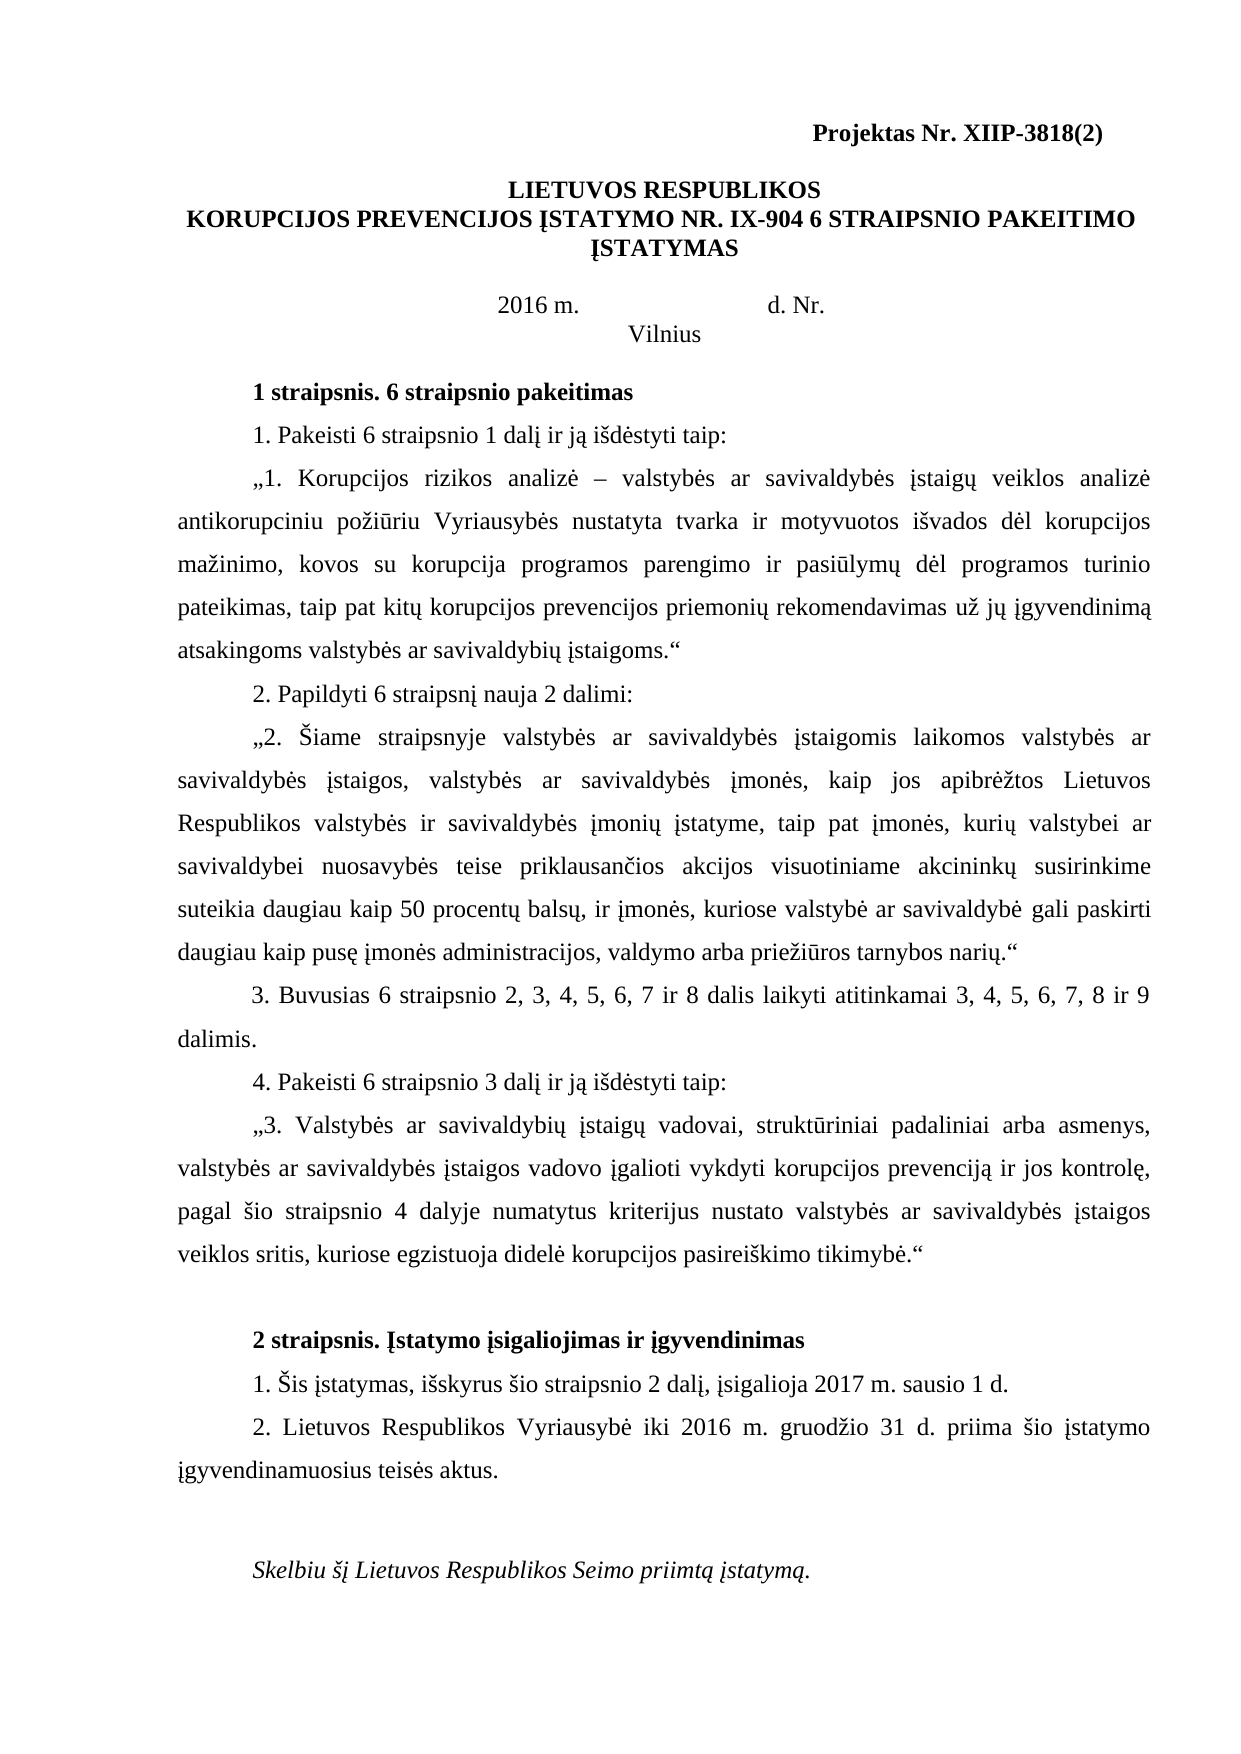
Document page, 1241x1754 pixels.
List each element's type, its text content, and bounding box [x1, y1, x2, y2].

text 2 straipsnis. Įstatymo įsigaliojimas ir įgyvendinimas [177, 1326, 1152, 1354]
text Skelbiu šį Lietuvos Respublikos Seimo priimtą įstatymą. [177, 1556, 1152, 1584]
text 2. Lietuvos Respublikos Vyriausybė iki 2016 m. gruodžio 31 d. priima šio įstatymo įgyvendinamuosius teisės aktus. [177, 1412, 1152, 1484]
text 2. Papildyti 6 straipsnį nauja 2 dalimi: [252, 679, 1152, 707]
text KORUPCIJOS PREVENCIJOS ĮSTATYMO NR. IX-904 6 STRAIPSNIO PAKEITIMO [177, 204, 1152, 233]
text 3. Buvusias 6 straipsnio 2, 3, 4, 5, 6, 7 ir 8 dalis laikyti atitinkamai 3, 4, 5, 6, 7, 8 ir 9 dalimis. [177, 981, 1152, 1052]
text 2016 m. d. Nr. [177, 291, 1152, 319]
text „2. Šiame straipsnyje valstybės ar savivaldybės įstaigomis laikomos valstybės ar savivaldybės įstaigos, valstybės ar savivaldybės įmonės, kaip jos apibrėžtos Lietuvos Respublikos valstybės ir savivaldybės įmonių įstatyme, taip pat įmonės, kurių valstybei ar savivaldybei nuosavybės teise priklausančios akcijos visuotiniame akcininkų susirinkime suteikia daugiau kaip 50 procentų balsų, ir įmonės, kuriose valstybė ar savivaldybė gali paskirti daugiau kaip pusę įmonės administracijos, valdymo arba priežiūros tarnybos narių.“ [177, 722, 1152, 966]
text „1. Korupcijos rizikos analizė – valstybės ar savivaldybės įstaigų veiklos analizė antikorupciniu požiūriu Vyriausybės nustatyta tvarka ir motyvuotos išvados dėl korupcijos mažinimo, kovos su korupcija programos parengimo ir pasiūlymų dėl programos turinio pateikimas, taip pat kitų korupcijos prevencijos priemonių rekomendavimas už jų įgyvendinimą atsakingoms valstybės ar savivaldybių įstaigoms.“ [177, 463, 1152, 664]
text LIETUVOS RESPUBLIKOS [177, 176, 1152, 204]
text Projektas Nr. XIIP-3818(2) [399, 118, 1152, 147]
text 1. Pakeisti 6 straipsnio 1 dalį ir ją išdėstyti taip: [252, 420, 1152, 449]
text 1. Šis įstatymas, išskyrus šio straipsnio 2 dalį, įsigalioja 2017 m. sausio 1 d. [252, 1369, 1152, 1397]
text Vilnius [177, 319, 1152, 348]
text ĮSTATYMAS [177, 233, 1152, 262]
text 1 straipsnis. 6 straipsnio pakeitimas [177, 377, 1152, 406]
text „3. Valstybės ar savivaldybių įstaigų vadovai, struktūriniai padaliniai arba asmenys, valstybės ar savivaldybės įstaigos vadovo įgalioti vykdyti korupcijos prevenciją ir jos kontrolę, pagal šio straipsnio 4 dalyje numatytus kriterijus nustato valstybės ar savivaldybės įstaigos veiklos sritis, kuriose egzistuoja didelė korupcijos pasireiškimo tikimybė.“ [177, 1110, 1152, 1268]
text 4. Pakeisti 6 straipsnio 3 dalį ir ją išdėstyti taip: [252, 1067, 1152, 1096]
